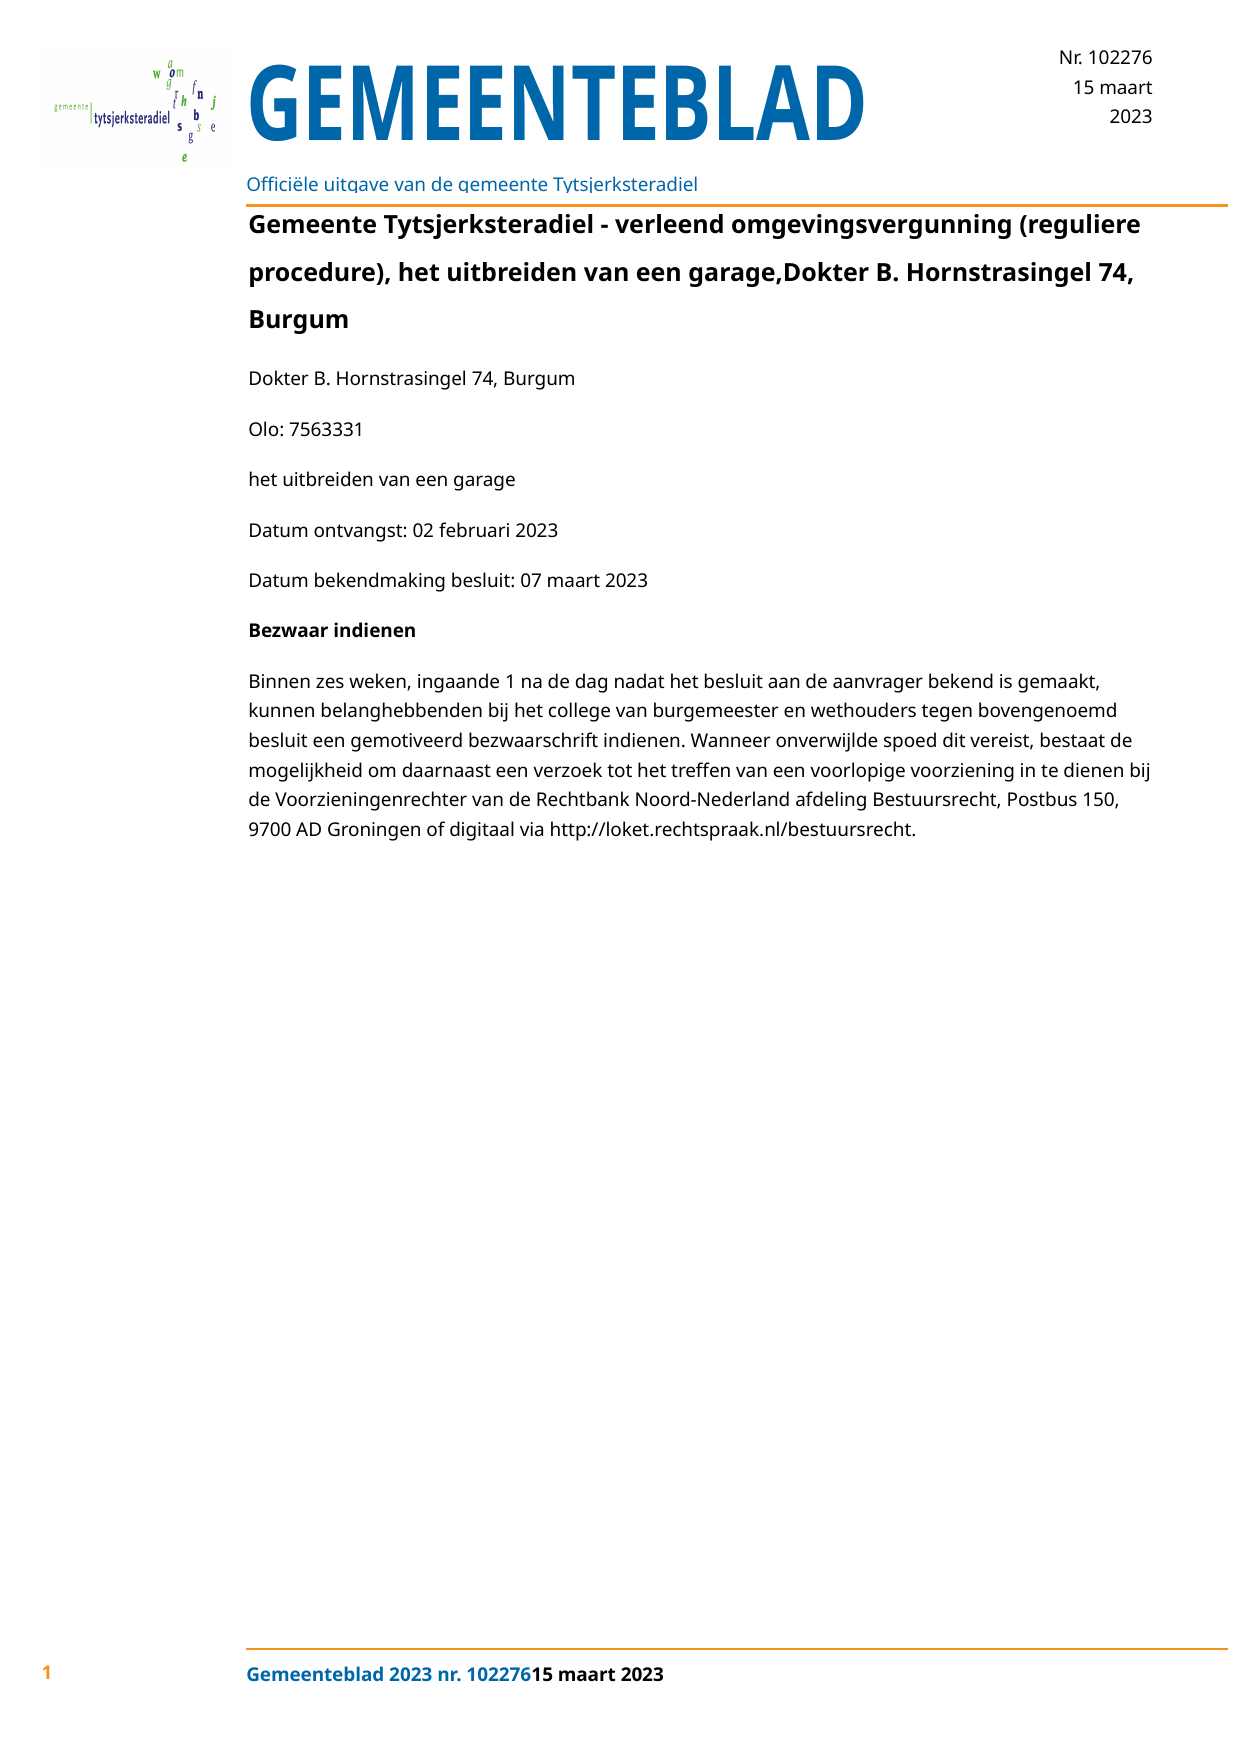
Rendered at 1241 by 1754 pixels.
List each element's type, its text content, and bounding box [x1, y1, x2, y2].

text Olo: 7563331 [248, 416, 1152, 442]
text Datum ontvangst: 02 februari 2023 [248, 517, 1152, 542]
text Datum bekendmaking besluit: 07 maart 2023 [248, 567, 1152, 593]
text Bezwaar indienen [248, 618, 1152, 643]
picture [41, 47, 231, 172]
text Binnen zes weken, ingaande 1 na de dag nadat het besluit aan de aanvrager bekend is gemaakt, kunnen belanghebbenden bij het college van burgemeester en wethouders tegen bovengenoemd besluit een gemotiveerd bezwaarschrift indienen. Wanneer onverwijlde spoed dit vereist, bestaat de mogelijkheid om daarnaast een verzoek tot het treffen van een voorlopige voorziening in te dienen bij de Voorzieningenrechter van de Rechtbank Noord-Nederland afdeling Bestuursrecht, Postbus 150, 9700 AD Groningen of digitaal via http://loket.rechtspraak.nl/bestuursrecht. [248, 668, 1152, 842]
text Dokter B. Hornstrasingel 74, Burgum [248, 366, 1152, 391]
text het uitbreiden van een garage [248, 466, 1152, 492]
text Gemeente Tytsjerksteradiel - verleend omgevingsvergunning (reguliere procedure), het uitbreiden van een garage,Dokter B. Hornstrasingel 74, Burgum [248, 207, 1152, 336]
